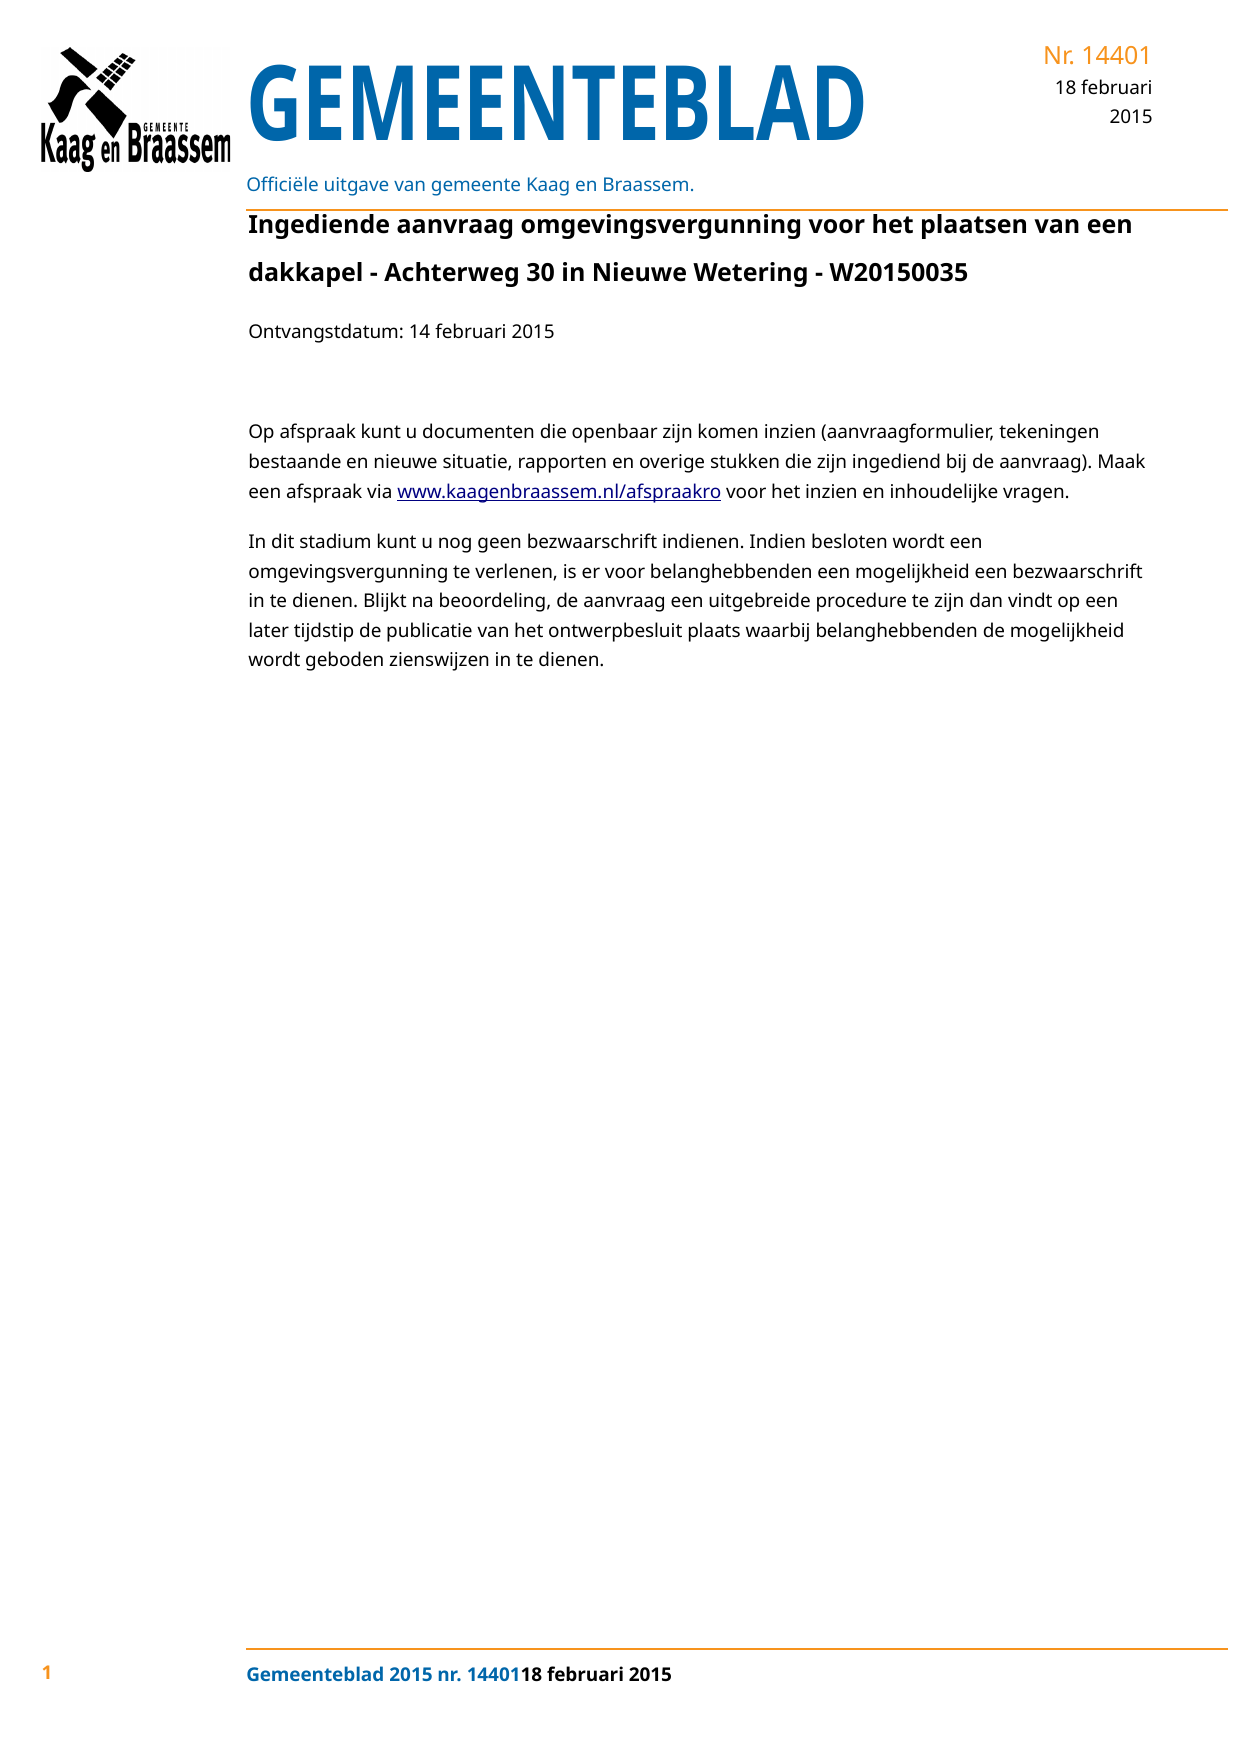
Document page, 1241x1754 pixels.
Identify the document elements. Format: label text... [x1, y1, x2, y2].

text Op afspraak kunt u documenten die openbaar zijn komen inzien (aanvraagformulier, tekeningen bestaande en nieuwe situatie, rapporten en overige stukken die zijn ingediend bij de aanvraag). Maak een afspraak via www.kaagenbraassem.nl/afspraakro voor het inzien en inhoudelijke vragen. [248, 419, 1152, 504]
text In dit stadium kunt u nog geen bezwaarschrift indienen. Indien besloten wordt een omgevingsvergunning te verlenen, is er voor belanghebbenden een mogelijkheid een bezwaarschrift in te dienen. Blijkt na beoordeling, de aanvraag een uitgebreide procedure te zijn dan vindt op een later tijdstip de publicatie van het ontwerpbesluit plaats waarbij belanghebbenden de mogelijkheid wordt geboden zienswijzen in te dienen. [248, 528, 1152, 672]
picture [41, 47, 231, 172]
text Ontvangstdatum: 14 februari 2015 [248, 318, 1152, 344]
text Ingediende aanvraag omgevingsvergunning voor het plaatsen van een dakkapel - Achterweg 30 in Nieuwe Wetering - W20150035 [248, 211, 1152, 288]
